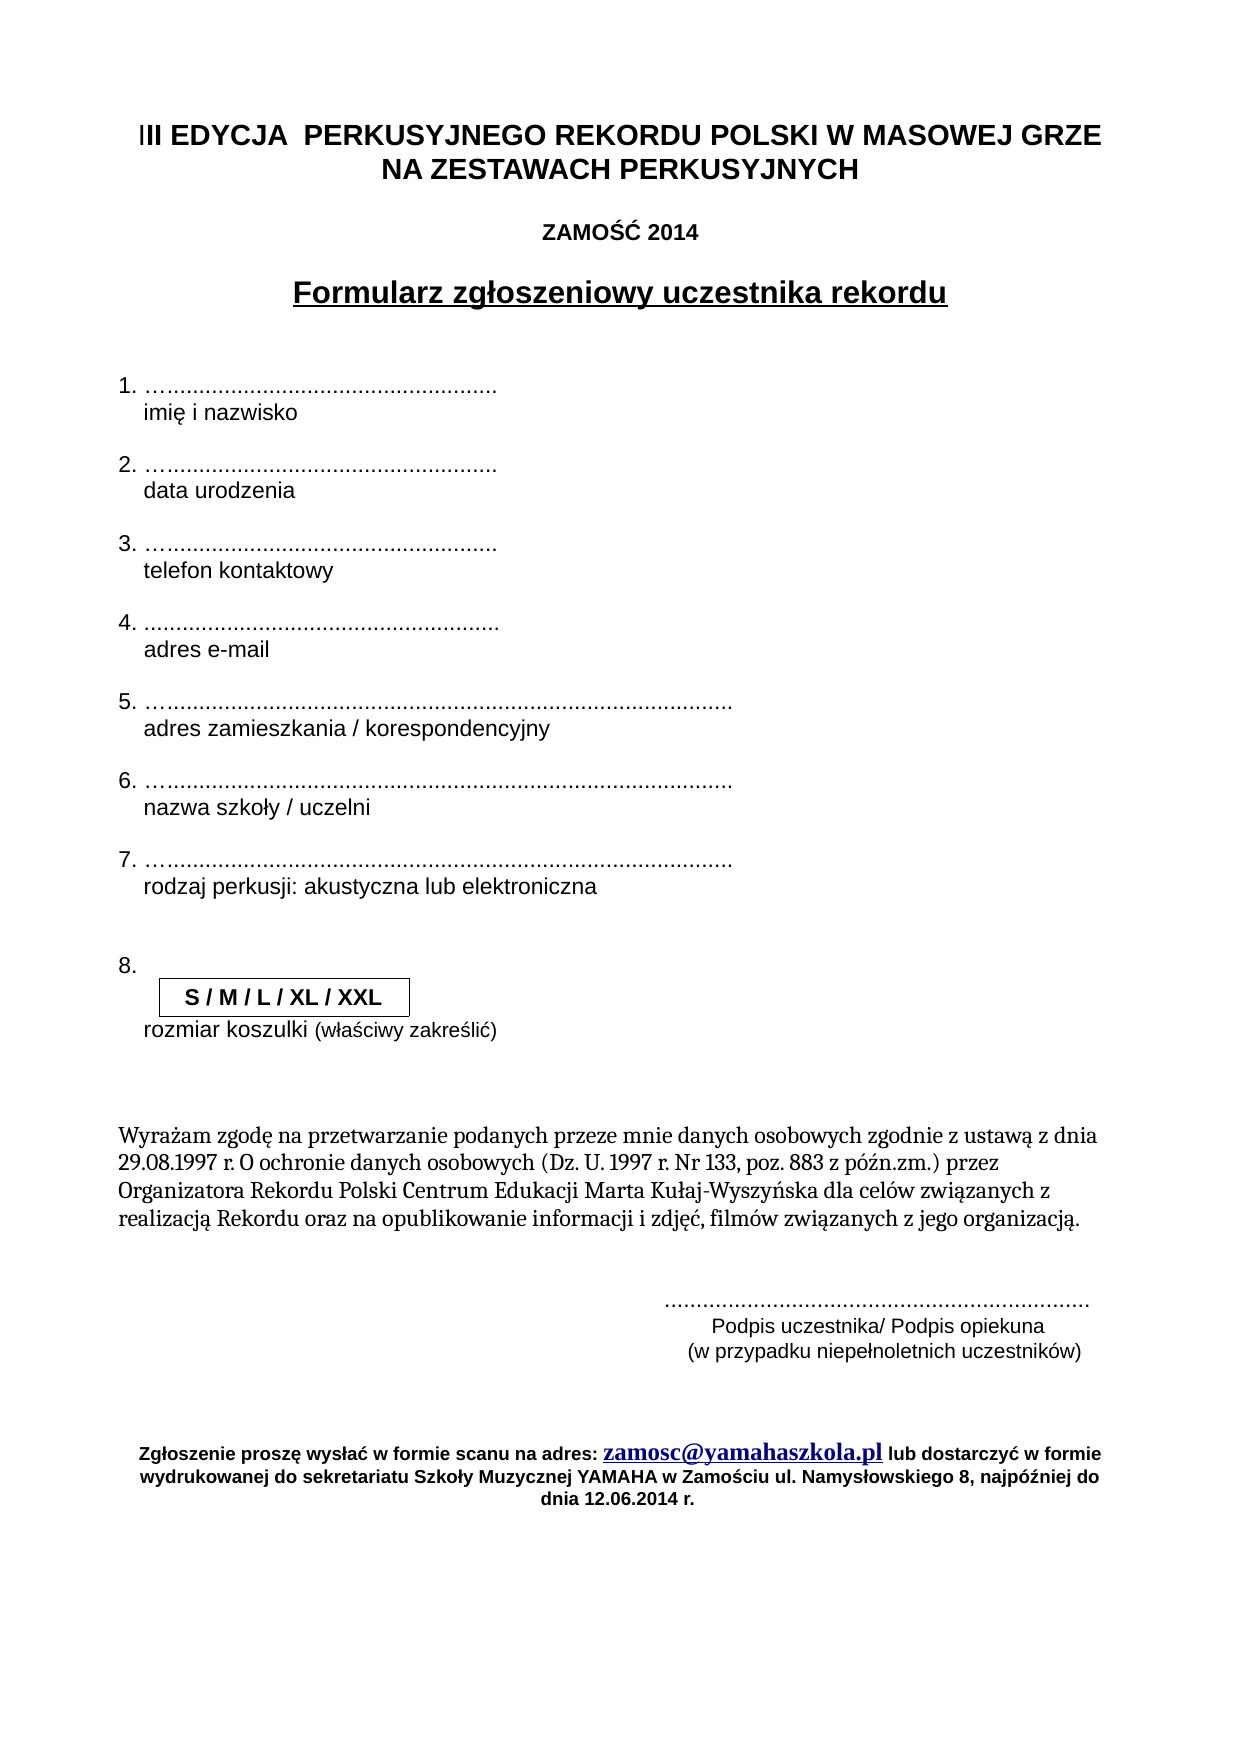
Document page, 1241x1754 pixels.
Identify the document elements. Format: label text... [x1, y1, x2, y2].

text data urodzenia [118, 477, 1122, 504]
text Formularz zgłoszeniowy uczestnika rekordu [118, 274, 1122, 310]
text telefon kontaktowy [118, 557, 1122, 583]
text rodzaj perkusji: akustyczna lub elektroniczna [118, 873, 1122, 899]
text imię i nazwisko [118, 398, 1122, 425]
text 3. ….................................................... [118, 530, 1122, 557]
text 7. …......................................................................................... [118, 846, 1122, 873]
text III EDYCJA PERKUSYJNEGO REKORDU POLSKI W MASOWEJ GRZE NA ZESTAWACH PERKUSYJNYCH [118, 118, 1122, 185]
text rozmiar koszulki (właściwy zakreślić) [118, 1016, 1122, 1043]
text 6. …......................................................................................... [118, 767, 1122, 794]
text adres zamieszkania / korespondencyjny [118, 715, 1122, 741]
text 8. [118, 952, 1122, 978]
text Wyrażam zgodę na przetwarzanie podanych przeze mnie danych osobowych zgodnie z ustawą z dnia 29.08.1997 r. O ochronie danych osobowych (Dz. U. 1997 r. Nr 133, poz. 883 z późn.zm.) przez Organizatora Rekordu Polski Centrum Edukacji Marta Kułaj-Wyszyńska dla celów związanych z realizacją Rekordu oraz na opublikowanie informacji i zdjęć, filmów związanych z jego organizacją. [118, 1122, 1122, 1232]
text 1. ….................................................... [118, 372, 1122, 398]
table_header S / M / L / XL / XXL [160, 979, 409, 1016]
text 4. ........................................................ [118, 609, 1122, 636]
text ZAMOŚĆ 2014 [118, 219, 1122, 245]
text nazwa szkoły / uczelni [118, 794, 1122, 820]
text 2. ….................................................... [118, 451, 1122, 477]
text Podpis uczestnika/ Podpis opiekuna [118, 1312, 1122, 1339]
text ................................................................... [118, 1286, 1122, 1312]
text 5. …......................................................................................... [118, 688, 1122, 715]
text (w przypadku niepełnoletnich uczestników) [118, 1339, 1122, 1363]
text adres e-mail [118, 636, 1122, 662]
text Zgłoszenie proszę wysłać w formie scanu na adres: zamosc@yamahaszkola.pl lub dostarczyć w formie wydrukowanej do sekretariatu Szkoły Muzycznej YAMAHA w Zamościu ul. Namysłowskiego 8, najpóźniej do dnia 12.06.2014 r. [118, 1437, 1122, 1509]
